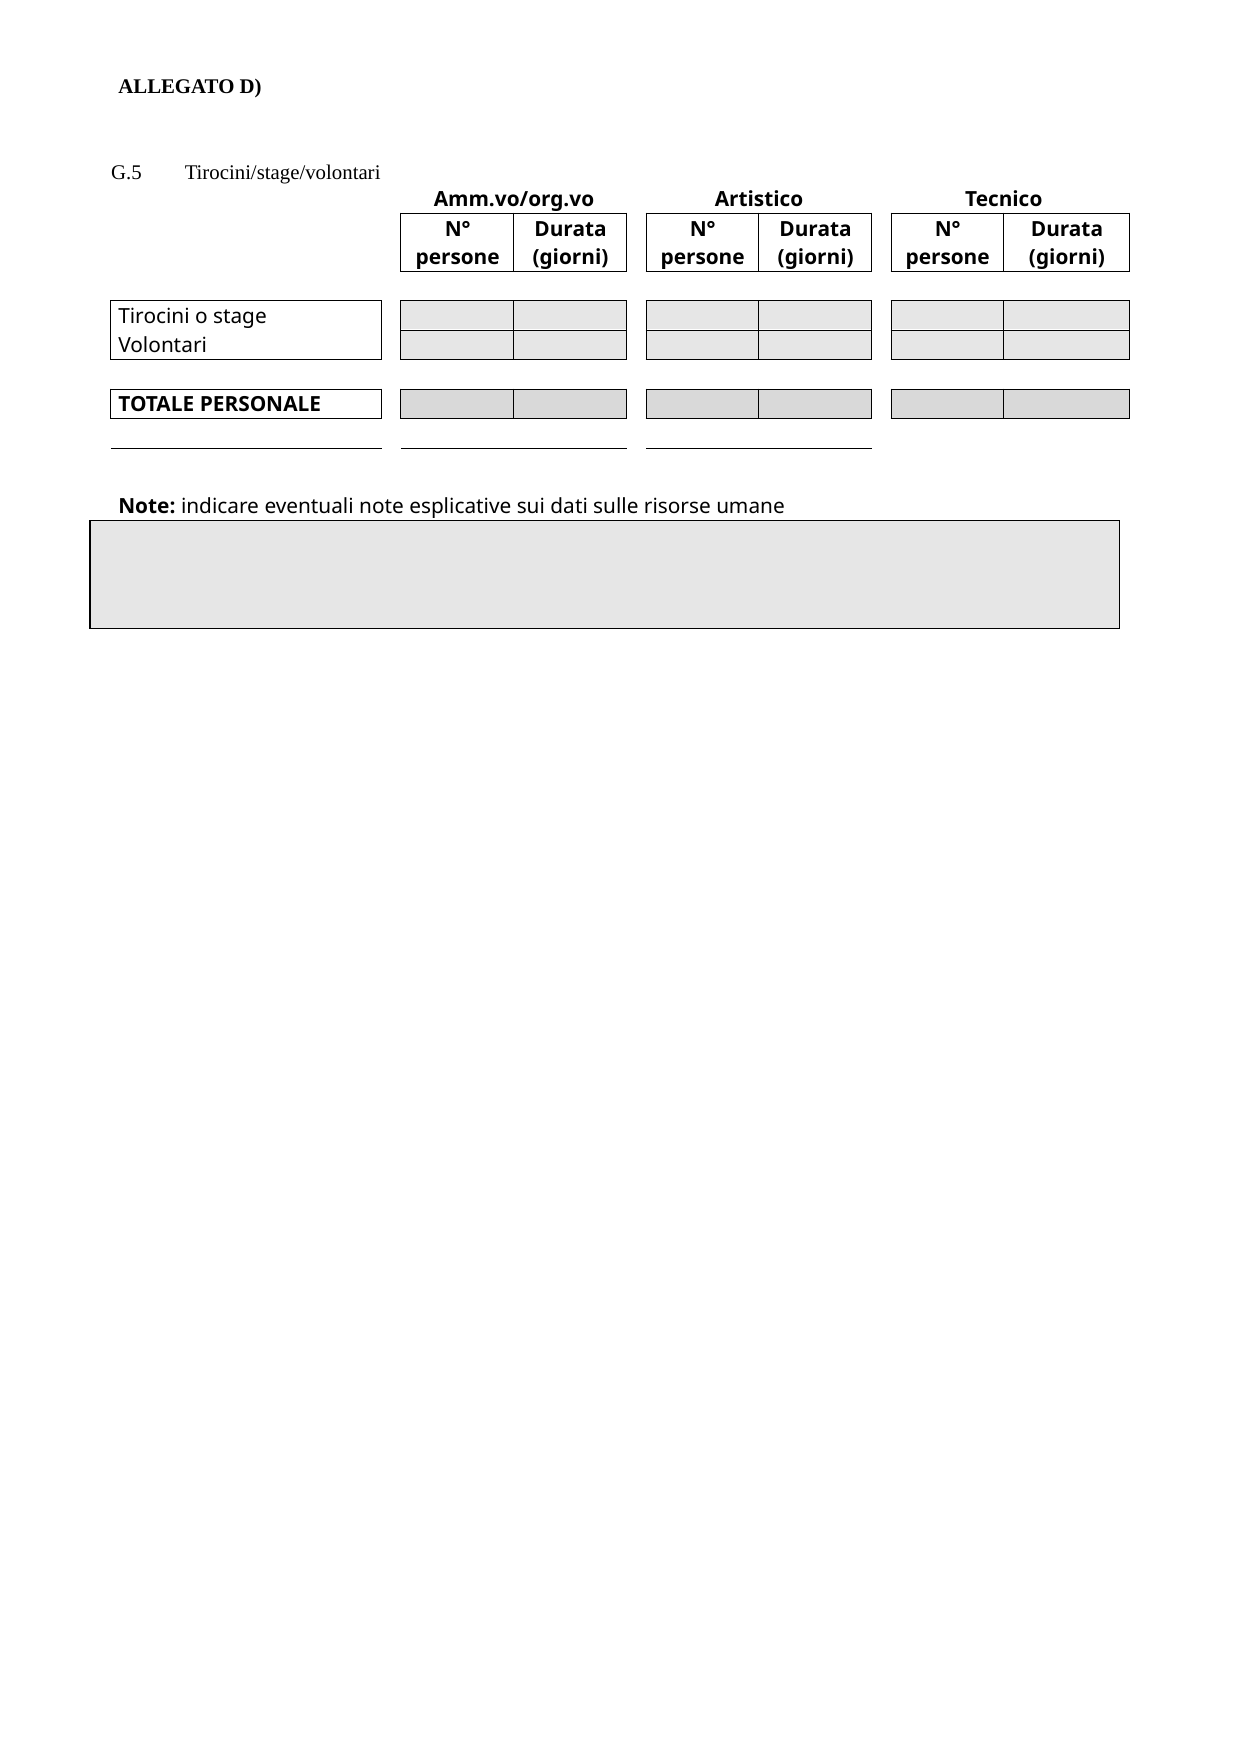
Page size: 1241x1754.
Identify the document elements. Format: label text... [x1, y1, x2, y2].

table_cell [759, 301, 871, 329]
table_cell [627, 330, 646, 359]
table_cell [1125, 360, 1129, 388]
table_cell Durata (giorni) [759, 214, 871, 271]
table_cell [1120, 360, 1125, 388]
table_cell [1004, 360, 1116, 388]
table_header [1125, 148, 1129, 184]
table_cell [759, 419, 872, 447]
table_cell [1125, 419, 1129, 447]
table_header [916, 148, 935, 184]
table_cell [1116, 184, 1120, 213]
table_header [91, 521, 1119, 628]
table_cell Tecnico [891, 184, 1116, 213]
table_cell [514, 390, 626, 418]
table_cell [111, 184, 382, 213]
table_cell [1004, 390, 1129, 418]
table_cell [1120, 419, 1125, 447]
table_header Tirocini/stage/volontari [111, 148, 582, 184]
table_header [717, 148, 736, 184]
table_cell [382, 330, 400, 359]
table_cell [401, 360, 514, 388]
table_cell Tirocini o stage [111, 301, 381, 329]
table_cell [382, 271, 401, 300]
table_cell [627, 184, 646, 213]
table_header [1120, 148, 1125, 184]
table_cell [1120, 184, 1125, 213]
table_cell [401, 301, 513, 329]
table_cell [646, 360, 759, 388]
table_cell [514, 331, 626, 359]
table_cell [759, 360, 872, 388]
table_cell [1004, 419, 1116, 447]
table_cell [1116, 419, 1120, 447]
table_cell [872, 359, 891, 388]
table_cell [627, 300, 646, 329]
table_cell [872, 330, 891, 359]
table_cell [401, 331, 513, 359]
table_cell [891, 419, 1004, 447]
table_cell [1004, 331, 1129, 359]
table_cell [382, 213, 400, 271]
table_cell [111, 419, 382, 447]
table_cell Amm.vo/org.vo [401, 184, 627, 213]
table_cell N° persone [647, 214, 758, 271]
table_cell [382, 359, 401, 388]
table_cell [382, 184, 401, 213]
table_cell Volontari [111, 330, 381, 359]
table_cell [647, 390, 758, 418]
table_cell [1116, 360, 1120, 388]
table_cell [401, 272, 514, 300]
table_cell [1120, 272, 1125, 300]
table_cell [514, 272, 627, 300]
table_cell N° persone [892, 214, 1003, 271]
table_cell [759, 331, 871, 359]
table_cell [646, 272, 759, 300]
table_header [601, 148, 717, 184]
table_cell [382, 389, 400, 418]
table_cell [891, 360, 1004, 388]
table_cell Artistico [646, 184, 872, 213]
table_cell [872, 184, 891, 213]
table_header [582, 148, 601, 184]
table_header [736, 148, 916, 184]
table_cell Durata (giorni) [514, 214, 626, 271]
table_header [1116, 148, 1120, 184]
table_cell [1004, 301, 1129, 329]
table_header [935, 148, 1116, 184]
table_cell [892, 301, 1003, 329]
table_cell Durata (giorni) [1004, 214, 1129, 271]
table_cell [892, 331, 1003, 359]
table_cell [627, 389, 646, 418]
table_cell [627, 359, 646, 388]
table_cell [1004, 272, 1116, 300]
table_cell [872, 300, 891, 329]
table_cell [872, 389, 891, 418]
table_cell [1125, 272, 1129, 300]
table_cell [759, 272, 872, 300]
table_cell [401, 419, 514, 447]
table_cell N° persone [401, 214, 513, 271]
table_cell [627, 418, 646, 447]
table_cell [514, 301, 626, 329]
table_cell [872, 418, 891, 447]
table_cell [514, 360, 627, 388]
table_cell [111, 213, 382, 271]
table_cell [1116, 272, 1120, 300]
table_cell [401, 390, 513, 418]
table_cell [892, 390, 1003, 418]
table_cell [111, 360, 382, 388]
table_cell TOTALE PERSONALE [111, 390, 381, 418]
table_cell [872, 271, 891, 300]
table_cell [759, 390, 871, 418]
table_cell [382, 418, 401, 447]
table_cell [627, 213, 646, 271]
table_cell [891, 272, 1004, 300]
table_cell [872, 213, 891, 271]
table_cell [627, 271, 646, 300]
table_cell [647, 301, 758, 329]
table_cell [514, 419, 627, 447]
table_cell [646, 419, 759, 447]
table_cell [1125, 184, 1129, 213]
table_cell [111, 271, 382, 300]
table_cell [647, 331, 758, 359]
text Note: indicare eventuali note esplicative sui dati sulle risorse umane [118, 492, 1122, 520]
table_cell [382, 300, 400, 329]
